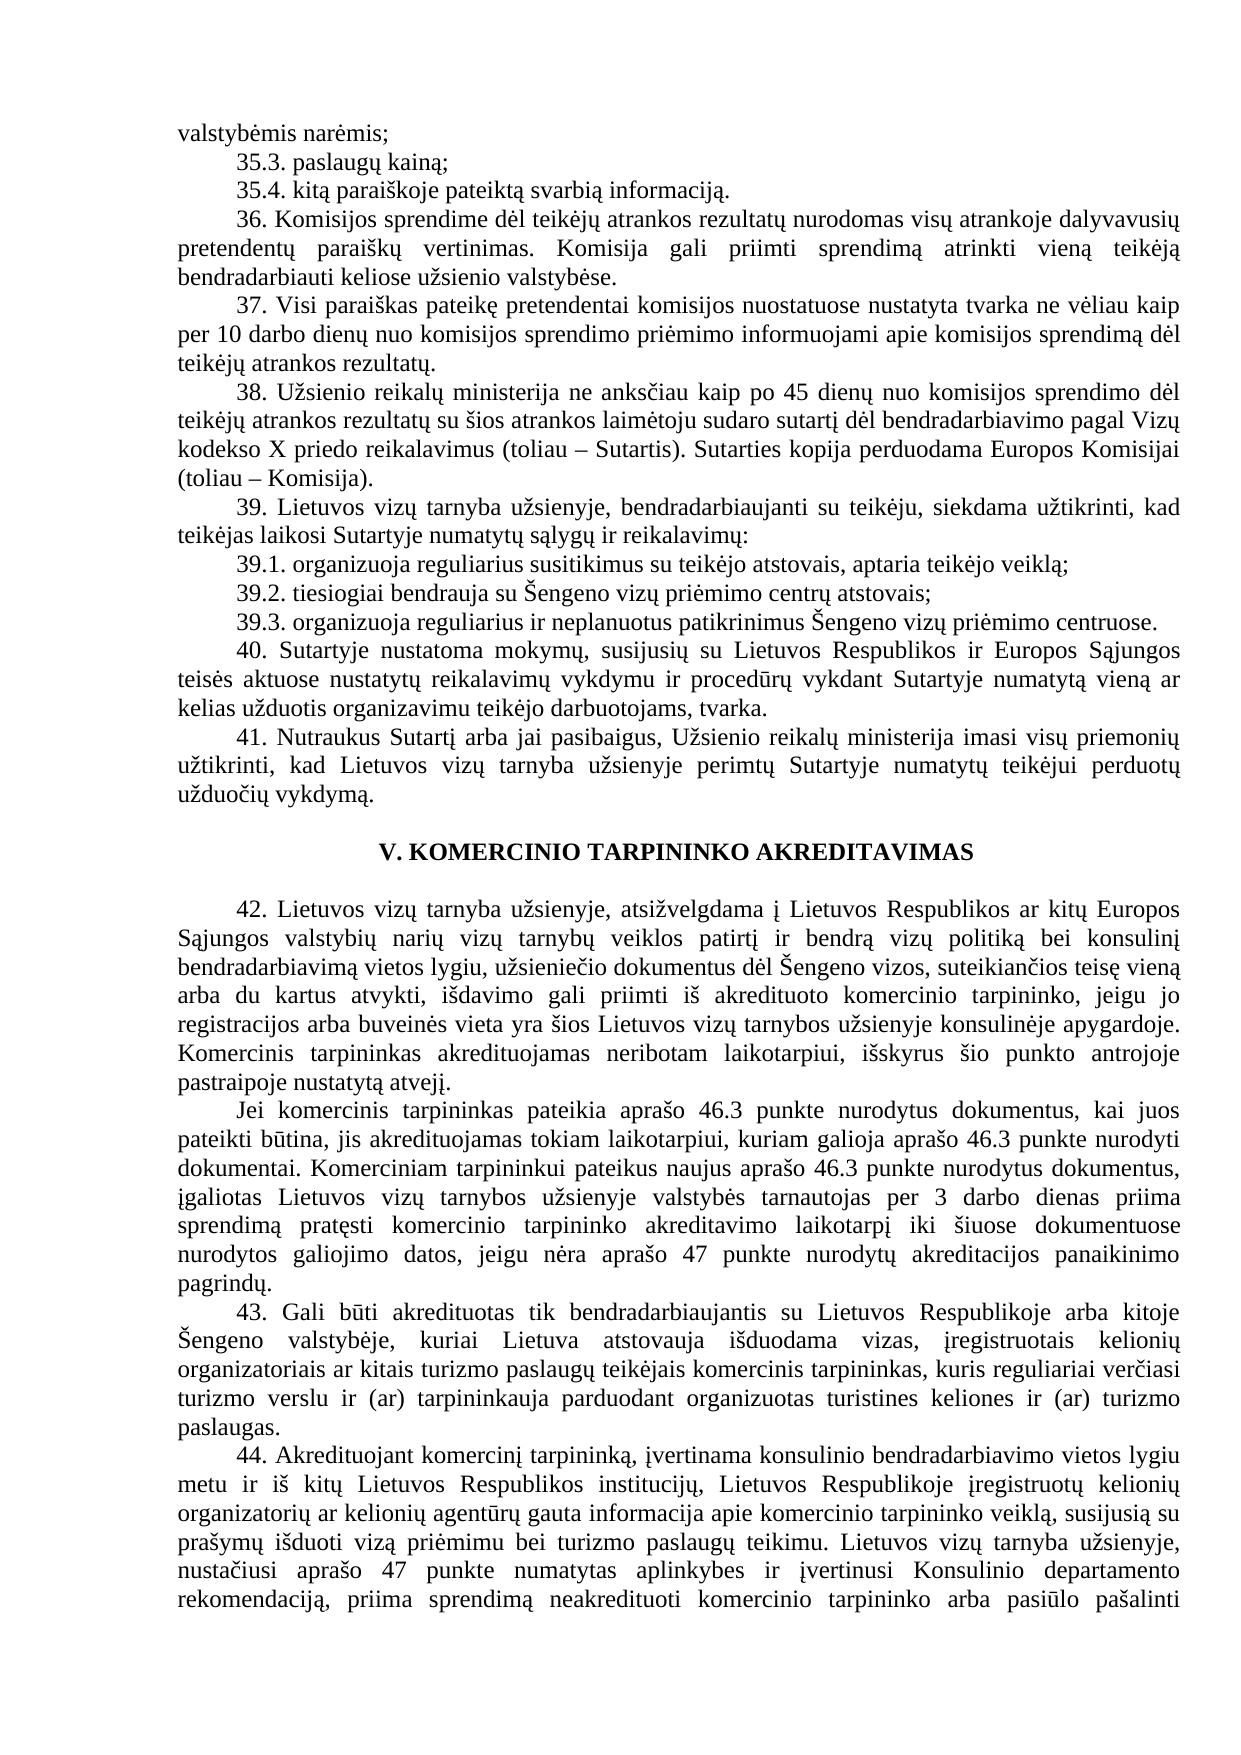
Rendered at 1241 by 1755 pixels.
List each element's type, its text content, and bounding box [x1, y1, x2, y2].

text 39. Lietuvos vizų tarnyba užsienyje, bendradarbiaujanti su teikėju, siekdama užtikrinti, kad teikėjas laikosi Sutartyje numatytų sąlygų ir reikalavimų: [177, 492, 1181, 549]
text valstybėmis narėmis; [177, 118, 1181, 147]
text 36. Komisijos sprendime dėl teikėjų atrankos rezultatų nurodomas visų atrankoje dalyvavusių pretendentų paraiškų vertinimas. Komisija gali priimti sprendimą atrinkti vieną teikėją bendradarbiauti keliose užsienio valstybėse. [177, 204, 1181, 291]
text 35.4. kitą paraiškoje pateiktą svarbią informaciją. [177, 176, 1181, 204]
text V. KOMERCINIO TARPININKO AKREDITAVIMAS [177, 837, 1181, 866]
text 41. Nutraukus Sutartį arba jai pasibaigus, Užsienio reikalų ministerija imasi visų priemonių užtikrinti, kad Lietuvos vizų tarnyba užsienyje perimtų Sutartyje numatytų teikėjui perduotų užduočių vykdymą. [177, 722, 1181, 808]
text 35.3. paslaugų kainą; [177, 147, 1181, 176]
text 43. Gali būti akredituotas tik bendradarbiaujantis su Lietuvos Respublikoje arba kitoje Šengeno valstybėje, kuriai Lietuva atstovauja išduodama vizas, įregistruotais kelionių organizatoriais ar kitais turizmo paslaugų teikėjais komercinis tarpininkas, kuris reguliariai verčiasi turizmo verslu ir (ar) tarpininkauja parduodant organizuotas turistines keliones ir (ar) turizmo paslaugas. [177, 1297, 1181, 1441]
text 39.2. tiesiogiai bendrauja su Šengeno vizų priėmimo centrų atstovais; [177, 578, 1181, 607]
text 40. Sutartyje nustatoma mokymų, susijusių su Lietuvos Respublikos ir Europos Sąjungos teisės aktuose nustatytų reikalavimų vykdymu ir procedūrų vykdant Sutartyje numatytą vieną ar kelias užduotis organizavimu teikėjo darbuotojams, tvarka. [177, 636, 1181, 722]
text 38. Užsienio reikalų ministerija ne anksčiau kaip po 45 dienų nuo komisijos sprendimo dėl teikėjų atrankos rezultatų su šios atrankos laimėtoju sudaro sutartį dėl bendradarbiavimo pagal Vizų kodekso X priedo reikalavimus (toliau – Sutartis). Sutarties kopija perduodama Europos Komisijai (toliau – Komisija). [177, 377, 1181, 492]
text Jei komercinis tarpininkas pateikia aprašo 46.3 punkte nurodytus dokumentus, kai juos pateikti būtina, jis akredituojamas tokiam laikotarpiui, kuriam galioja aprašo 46.3 punkte nurodyti dokumentai. Komerciniam tarpininkui pateikus naujus aprašo 46.3 punkte nurodytus dokumentus, įgaliotas Lietuvos vizų tarnybos užsienyje valstybės tarnautojas per 3 darbo dienas priima sprendimą pratęsti komercinio tarpininko akreditavimo laikotarpį iki šiuose dokumentuose nurodytos galiojimo datos, jeigu nėra aprašo 47 punkte nurodytų akreditacijos panaikinimo pagrindų. [177, 1096, 1181, 1297]
text 39.1. organizuoja reguliarius susitikimus su teikėjo atstovais, aptaria teikėjo veiklą; [177, 549, 1181, 578]
text 42. Lietuvos vizų tarnyba užsienyje, atsižvelgdama į Lietuvos Respublikos ar kitų Europos Sąjungos valstybių narių vizų tarnybų veiklos patirtį ir bendrą vizų politiką bei konsulinį bendradarbiavimą vietos lygiu, užsieniečio dokumentus dėl Šengeno vizos, suteikiančios teisę vieną arba du kartus atvykti, išdavimo gali priimti iš akredituoto komercinio tarpininko, jeigu jo registracijos arba buveinės vieta yra šios Lietuvos vizų tarnybos užsienyje konsulinėje apygardoje. Komercinis tarpininkas akredituojamas neribotam laikotarpiui, išskyrus šio punkto antrojoje pastraipoje nustatytą atvejį. [177, 894, 1181, 1096]
text 39.3. organizuoja reguliarius ir neplanuotus patikrinimus Šengeno vizų priėmimo centruose. [177, 607, 1181, 636]
text 37. Visi paraiškas pateikę pretendentai komisijos nuostatuose nustatyta tvarka ne vėliau kaip per 10 darbo dienų nuo komisijos sprendimo priėmimo informuojami apie komisijos sprendimą dėl teikėjų atrankos rezultatų. [177, 291, 1181, 377]
text 44. Akredituojant komercinį tarpininką, įvertinama konsulinio bendradarbiavimo vietos lygiu metu ir iš kitų Lietuvos Respublikos institucijų, Lietuvos Respublikoje įregistruotų kelionių organizatorių ar kelionių agentūrų gauta informacija apie komercinio tarpininko veiklą, susijusią su prašymų išduoti vizą priėmimu bei turizmo paslaugų teikimu. Lietuvos vizų tarnyba užsienyje, nustačiusi aprašo 47 punkte numatytas aplinkybes ir įvertinusi Konsulinio departamento rekomendaciją, priima sprendimą neakredituoti komercinio tarpininko arba pasiūlo pašalinti [177, 1441, 1181, 1613]
